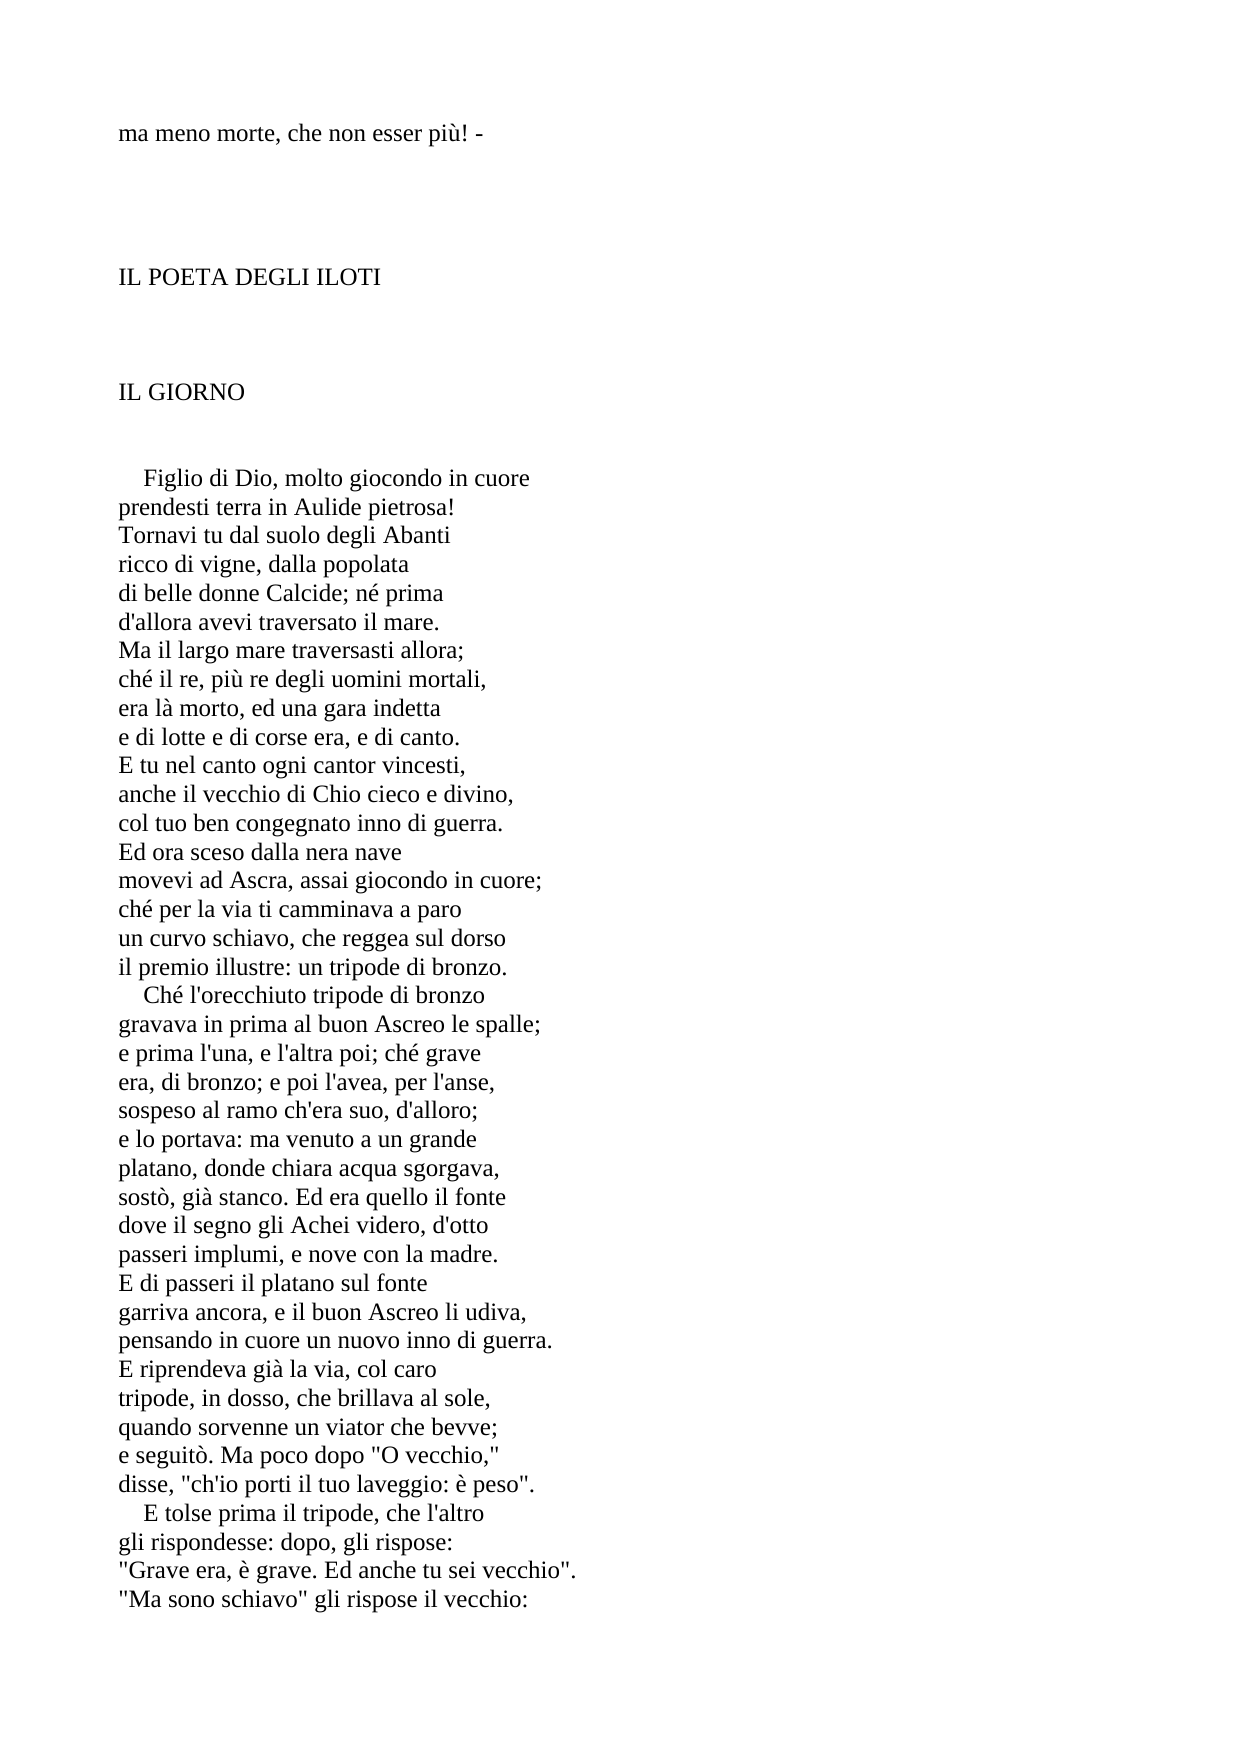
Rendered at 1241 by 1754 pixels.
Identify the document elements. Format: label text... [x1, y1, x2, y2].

text prendesti terra in Aulide pietrosa! [118, 492, 1122, 521]
text ché il re, più re degli uomini mortali, [118, 664, 1122, 693]
text Figlio di Dio, molto giocondo in cuore [118, 463, 1122, 492]
text passeri implumi, e nove con la madre. [118, 1239, 1122, 1268]
text gli rispondesse: dopo, gli rispose: [118, 1527, 1122, 1556]
text anche il vecchio di Chio cieco e divino, [118, 779, 1122, 808]
text e lo portava: ma venuto a un grande [118, 1124, 1122, 1153]
text gravava in prima al buon Ascreo le spalle; [118, 1009, 1122, 1038]
text pensando in cuore un nuovo inno di guerra. [118, 1326, 1122, 1354]
text e seguitò. Ma poco dopo "O vecchio," [118, 1441, 1122, 1469]
text sospeso al ramo ch'era suo, d'alloro; [118, 1096, 1122, 1124]
text movevi ad Ascra, assai giocondo in cuore; [118, 866, 1122, 894]
text IL GIORNO [118, 377, 1122, 406]
text disse, "ch'io porti il tuo laveggio: è peso". [118, 1469, 1122, 1498]
text un curvo schiavo, che reggea sul dorso [118, 923, 1122, 952]
text IL POETA DEGLI ILOTI [118, 262, 1122, 291]
text "Grave era, è grave. Ed anche tu sei vecchio". [118, 1556, 1122, 1584]
text e prima l'una, e l'altra poi; ché grave [118, 1038, 1122, 1067]
text col tuo ben congegnato inno di guerra. [118, 808, 1122, 837]
text ché per la via ti camminava a paro [118, 894, 1122, 923]
text dove il segno gli Achei videro, d'otto [118, 1211, 1122, 1239]
text il premio illustre: un tripode di bronzo. [118, 952, 1122, 981]
text d'allora avevi traversato il mare. [118, 607, 1122, 636]
text Ché l'orecchiuto tripode di bronzo [118, 981, 1122, 1009]
text E tu nel canto ogni cantor vincesti, [118, 751, 1122, 779]
text Tornavi tu dal suolo degli Abanti [118, 521, 1122, 549]
text quando sorvenne un viator che bevve; [118, 1412, 1122, 1441]
text e di lotte e di corse era, e di canto. [118, 722, 1122, 751]
text Ed ora sceso dalla nera nave [118, 837, 1122, 866]
text Ma il largo mare traversasti allora; [118, 636, 1122, 664]
text E tolse prima il tripode, che l'altro [118, 1498, 1122, 1527]
text "Ma sono schiavo" gli rispose il vecchio: [118, 1584, 1122, 1613]
text era, di bronzo; e poi l'avea, per l'anse, [118, 1067, 1122, 1096]
text ricco di vigne, dalla popolata [118, 549, 1122, 578]
text ma meno morte, che non esser più! - [118, 118, 1122, 147]
text E riprendeva già la via, col caro [118, 1354, 1122, 1383]
text platano, donde chiara acqua sgorgava, [118, 1153, 1122, 1182]
text E di passeri il platano sul fonte [118, 1268, 1122, 1297]
text di belle donne Calcide; né prima [118, 578, 1122, 607]
text garriva ancora, e il buon Ascreo li udiva, [118, 1297, 1122, 1326]
text era là morto, ed una gara indetta [118, 693, 1122, 722]
text tripode, in dosso, che brillava al sole, [118, 1383, 1122, 1412]
text sostò, già stanco. Ed era quello il fonte [118, 1182, 1122, 1211]
